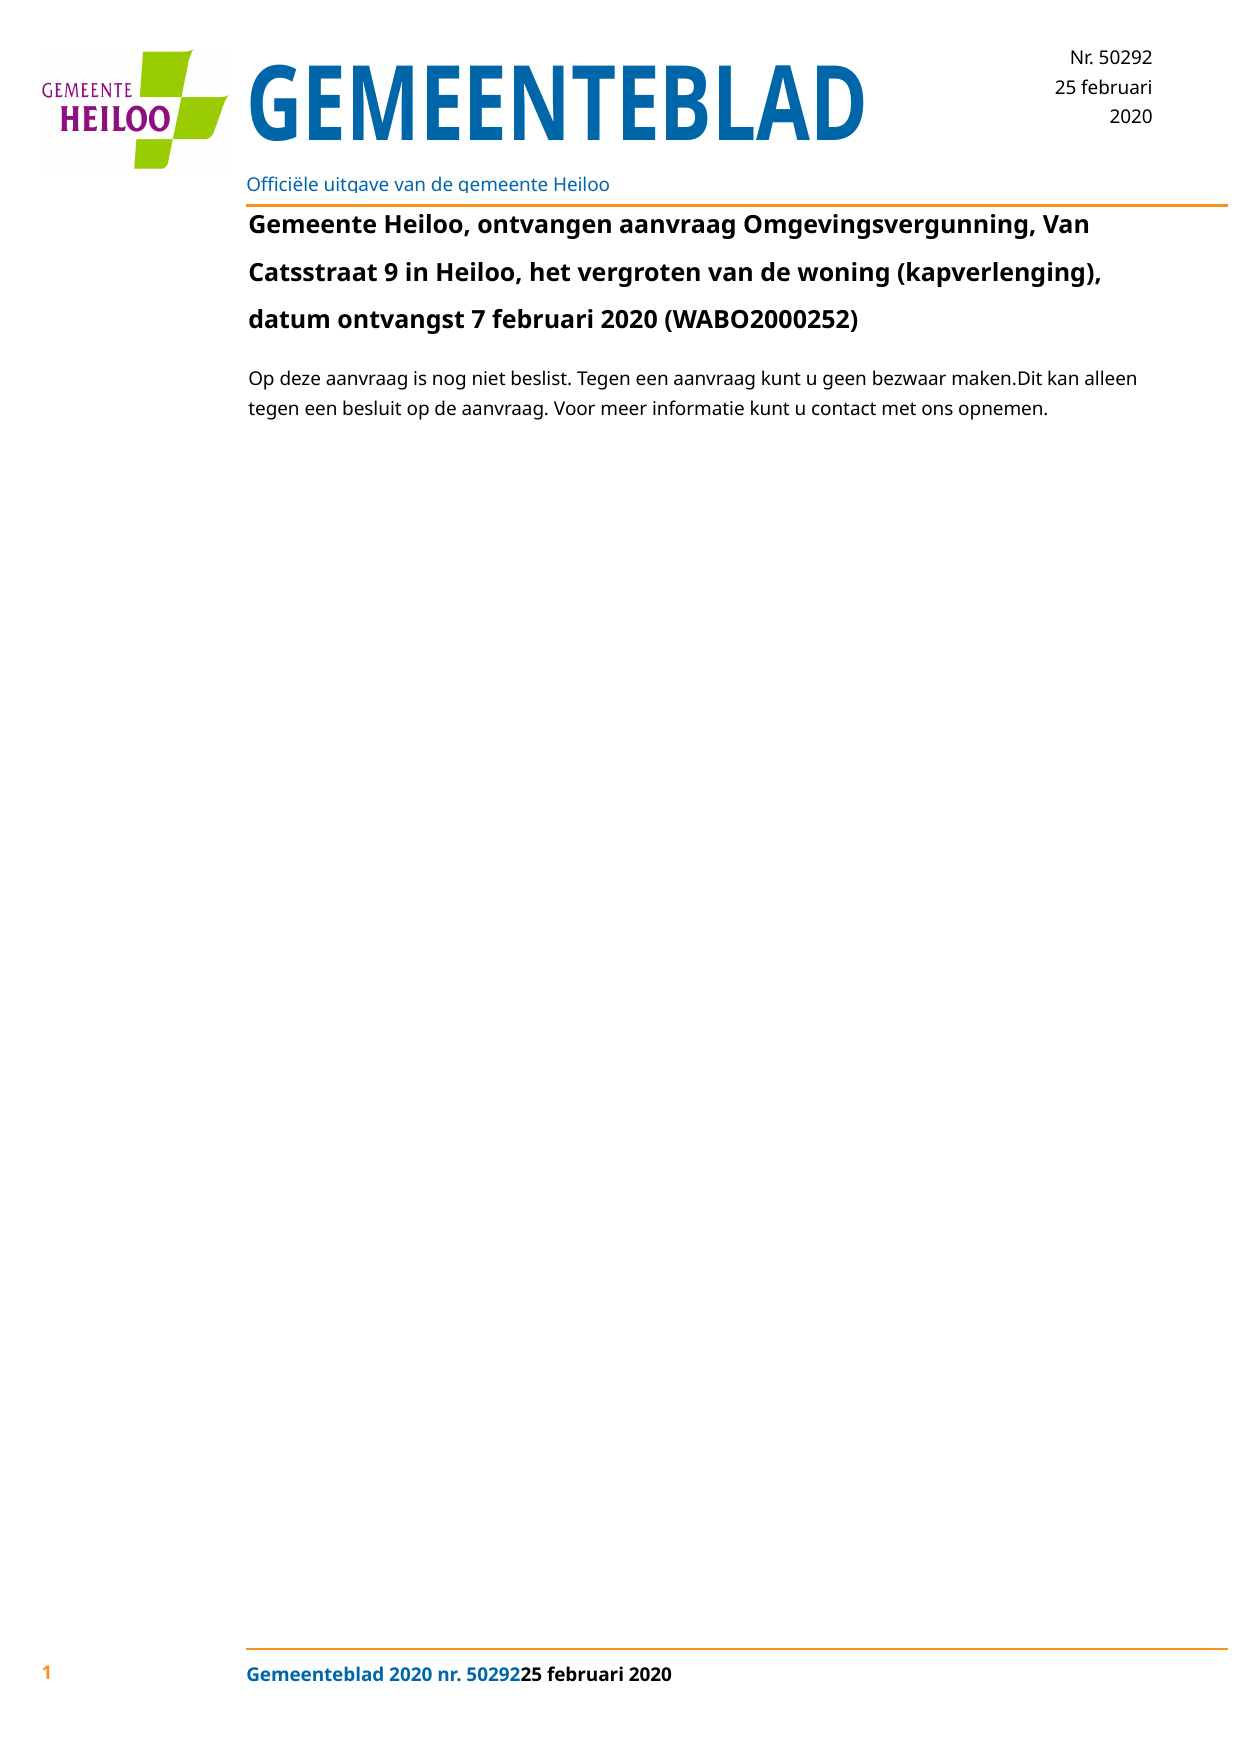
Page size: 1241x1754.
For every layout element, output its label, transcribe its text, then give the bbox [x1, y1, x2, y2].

text Gemeente Heiloo, ontvangen aanvraag Omgevingsvergunning, Van Catsstraat 9 in Heiloo, het vergroten van de woning (kapverlenging), datum ontvangst 7 februari 2020 (WABO2000252) [248, 207, 1152, 336]
text Op deze aanvraag is nog niet beslist. Tegen een aanvraag kunt u geen bezwaar maken.Dit kan alleen tegen een besluit op de aanvraag. Voor meer informatie kunt u contact met ons opnemen. [248, 366, 1152, 421]
picture [41, 47, 231, 172]
